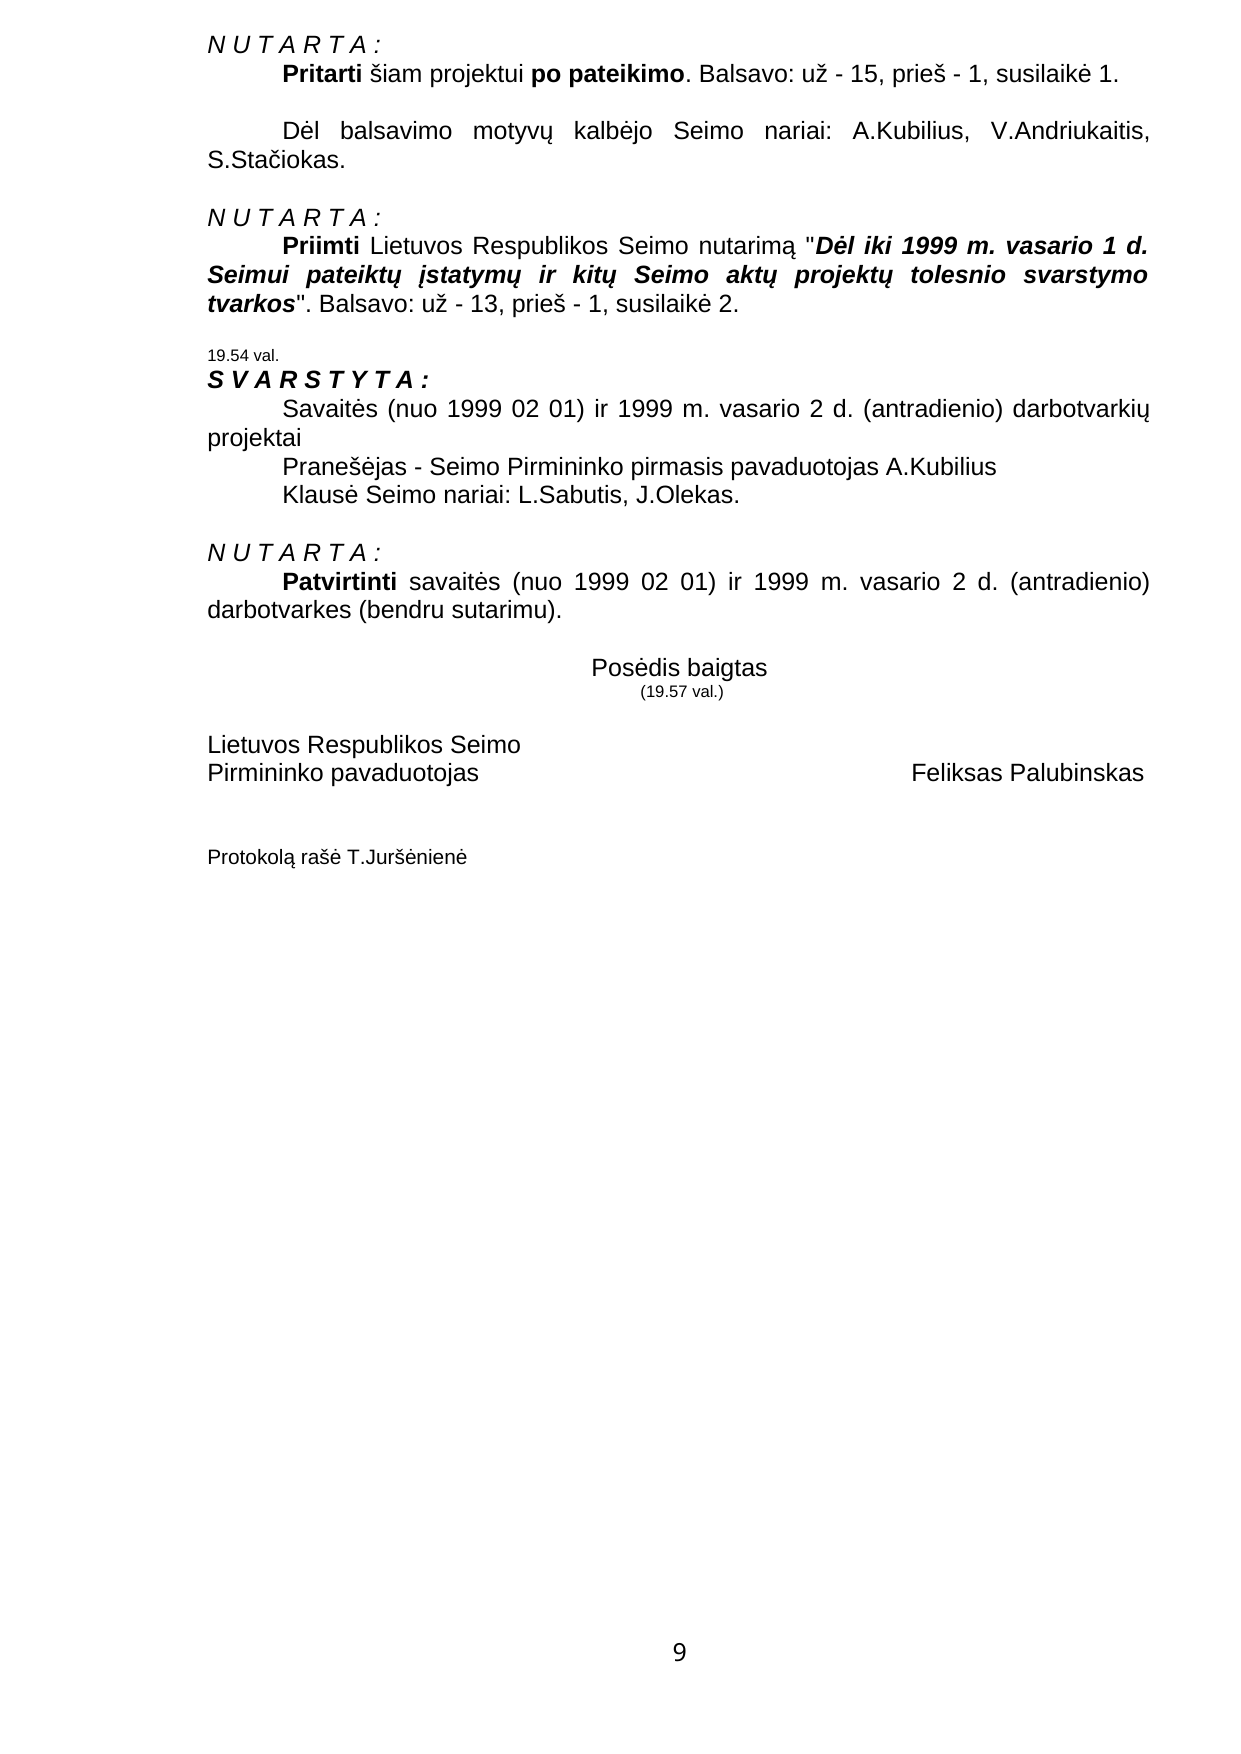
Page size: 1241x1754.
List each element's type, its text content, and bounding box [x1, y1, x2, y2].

text (19.57 val.) [207, 682, 1152, 701]
text N U T A R T A : [207, 30, 1152, 59]
text Lietuvos Respublikos Seimo [207, 729, 1152, 758]
text 19.54 val. [207, 346, 1152, 365]
text Pirmininko pavaduotojas Feliksas Palubinskas [207, 758, 1152, 787]
text Posėdis baigtas [207, 653, 1152, 682]
text Protokolą rašė T.Juršėnienė [207, 844, 1152, 868]
text Priimti Lietuvos Respublikos Seimo nutarimą "Dėl iki 1999 m. vasario 1 d. Seimui pateiktų įstatymų ir kitų Seimo aktų projektų tolesnio svarstymo tvarkos". Balsavo: už - 13, prieš - 1, susilaikė 2. [207, 231, 1152, 317]
text Klausė Seimo nariai: L.Sabutis, J.Olekas. [207, 480, 1152, 509]
text Dėl balsavimo motyvų kalbėjo Seimo nariai: A.Kubilius, V.Andriukaitis, S.Stačiokas. [207, 116, 1152, 174]
text Pritarti šiam projektui po pateikimo. Balsavo: už - 15, prieš - 1, susilaikė 1. [207, 59, 1152, 87]
text N U T A R T A : [207, 202, 1152, 231]
text Pranešėjas - Seimo Pirmininko pirmasis pavaduotojas A.Kubilius [207, 452, 1152, 480]
text Patvirtinti savaitės (nuo 1999 02 01) ir 1999 m. vasario 2 d. (antradienio) darbotvarkes (bendru sutarimu). [207, 567, 1152, 624]
text N U T A R T A : [207, 538, 1152, 567]
text S V A R S T Y T A : [207, 365, 1152, 394]
text Savaitės (nuo 1999 02 01) ir 1999 m. vasario 2 d. (antradienio) darbotvarkių projektai [207, 394, 1152, 452]
